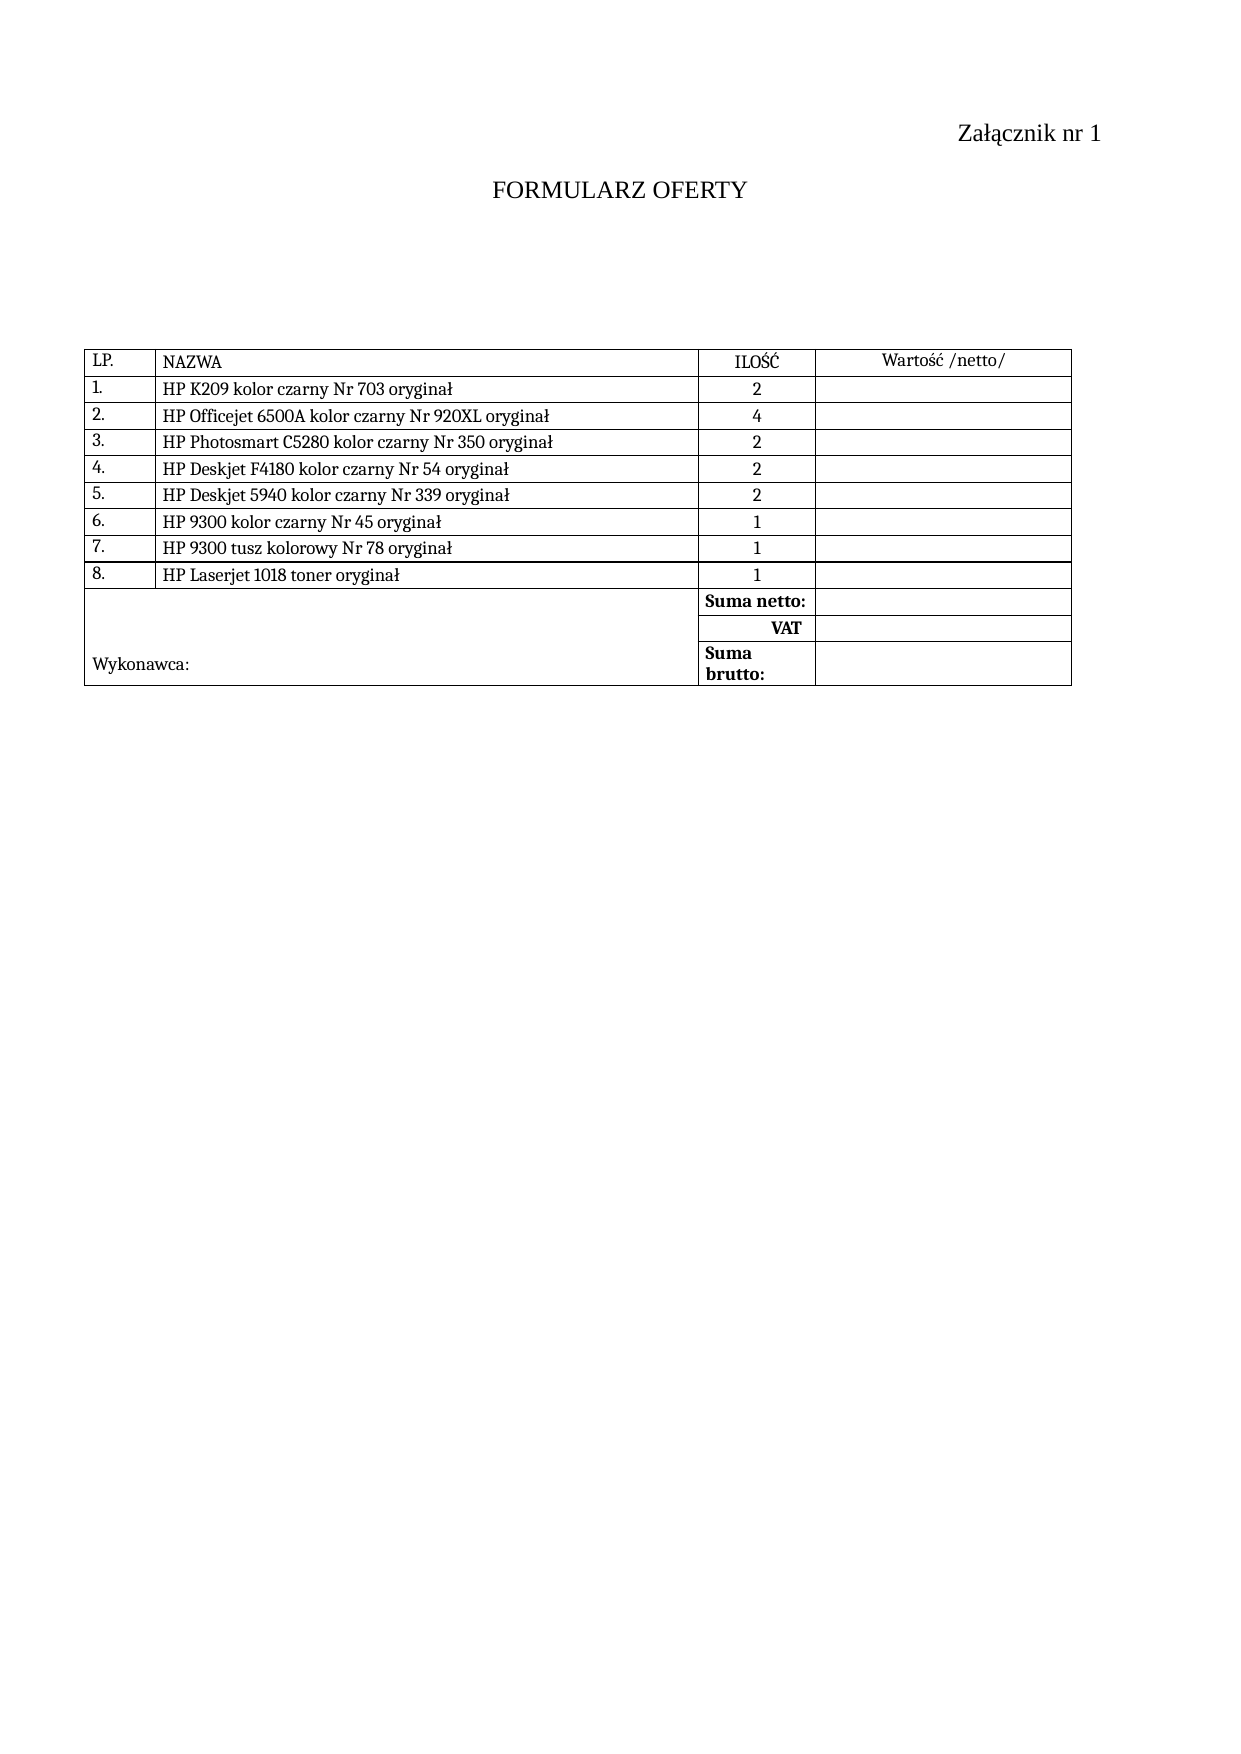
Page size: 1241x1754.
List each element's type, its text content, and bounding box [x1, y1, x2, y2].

table_cell [85, 403, 155, 429]
table_cell [816, 456, 1071, 482]
table_cell [816, 642, 1071, 685]
table_cell [816, 616, 1071, 641]
table_cell Wykonawca: [85, 589, 698, 685]
table_cell Suma netto: [699, 589, 815, 614]
table_cell HP Photosmart C5280 kolor czarny Nr 350 oryginał [156, 430, 698, 455]
table_cell [816, 483, 1071, 508]
table_cell [85, 509, 155, 535]
table_cell 2 [699, 483, 815, 508]
table_cell [816, 377, 1071, 402]
table_cell HP 9300 tusz kolorowy Nr 78 oryginał [156, 536, 698, 561]
table_cell HP Laserjet 1018 toner oryginał [156, 563, 698, 588]
table_header ILOŚĆ [699, 350, 815, 376]
table_cell [85, 536, 155, 561]
table_cell HP 9300 kolor czarny Nr 45 oryginał [156, 509, 698, 535]
table_cell 2 [699, 377, 815, 402]
table_cell [816, 509, 1071, 535]
table_cell HP Officejet 6500A kolor czarny Nr 920XL oryginał [156, 403, 698, 429]
table_cell [816, 536, 1071, 561]
table_cell [816, 430, 1071, 455]
table_cell 4 [699, 403, 815, 429]
table_header Wartość /netto/ [816, 350, 1071, 376]
table_cell [85, 456, 155, 482]
table_cell [816, 403, 1071, 429]
table_cell 1 [699, 563, 815, 588]
table_cell VAT [699, 616, 815, 641]
table_cell [85, 430, 155, 455]
table_cell [816, 563, 1071, 588]
table_cell 1 [699, 536, 815, 561]
table_cell [816, 589, 1071, 614]
table_cell [85, 483, 155, 508]
text FORMULARZ OFERTY [118, 175, 1122, 204]
table_cell [85, 377, 155, 402]
table_header NAZWA [156, 350, 698, 376]
table_cell HP Deskjet F4180 kolor czarny Nr 54 oryginał [156, 456, 698, 482]
table_cell 2 [699, 430, 815, 455]
table_header LP. [85, 350, 155, 376]
table_cell HP Deskjet 5940 kolor czarny Nr 339 oryginał [156, 483, 698, 508]
table_cell Suma brutto: [699, 642, 815, 685]
text Załącznik nr 1 [118, 118, 1122, 147]
table_cell 1 [699, 509, 815, 535]
table_cell [85, 563, 155, 588]
table_cell HP K209 kolor czarny Nr 703 oryginał [156, 377, 698, 402]
table_cell 2 [699, 456, 815, 482]
